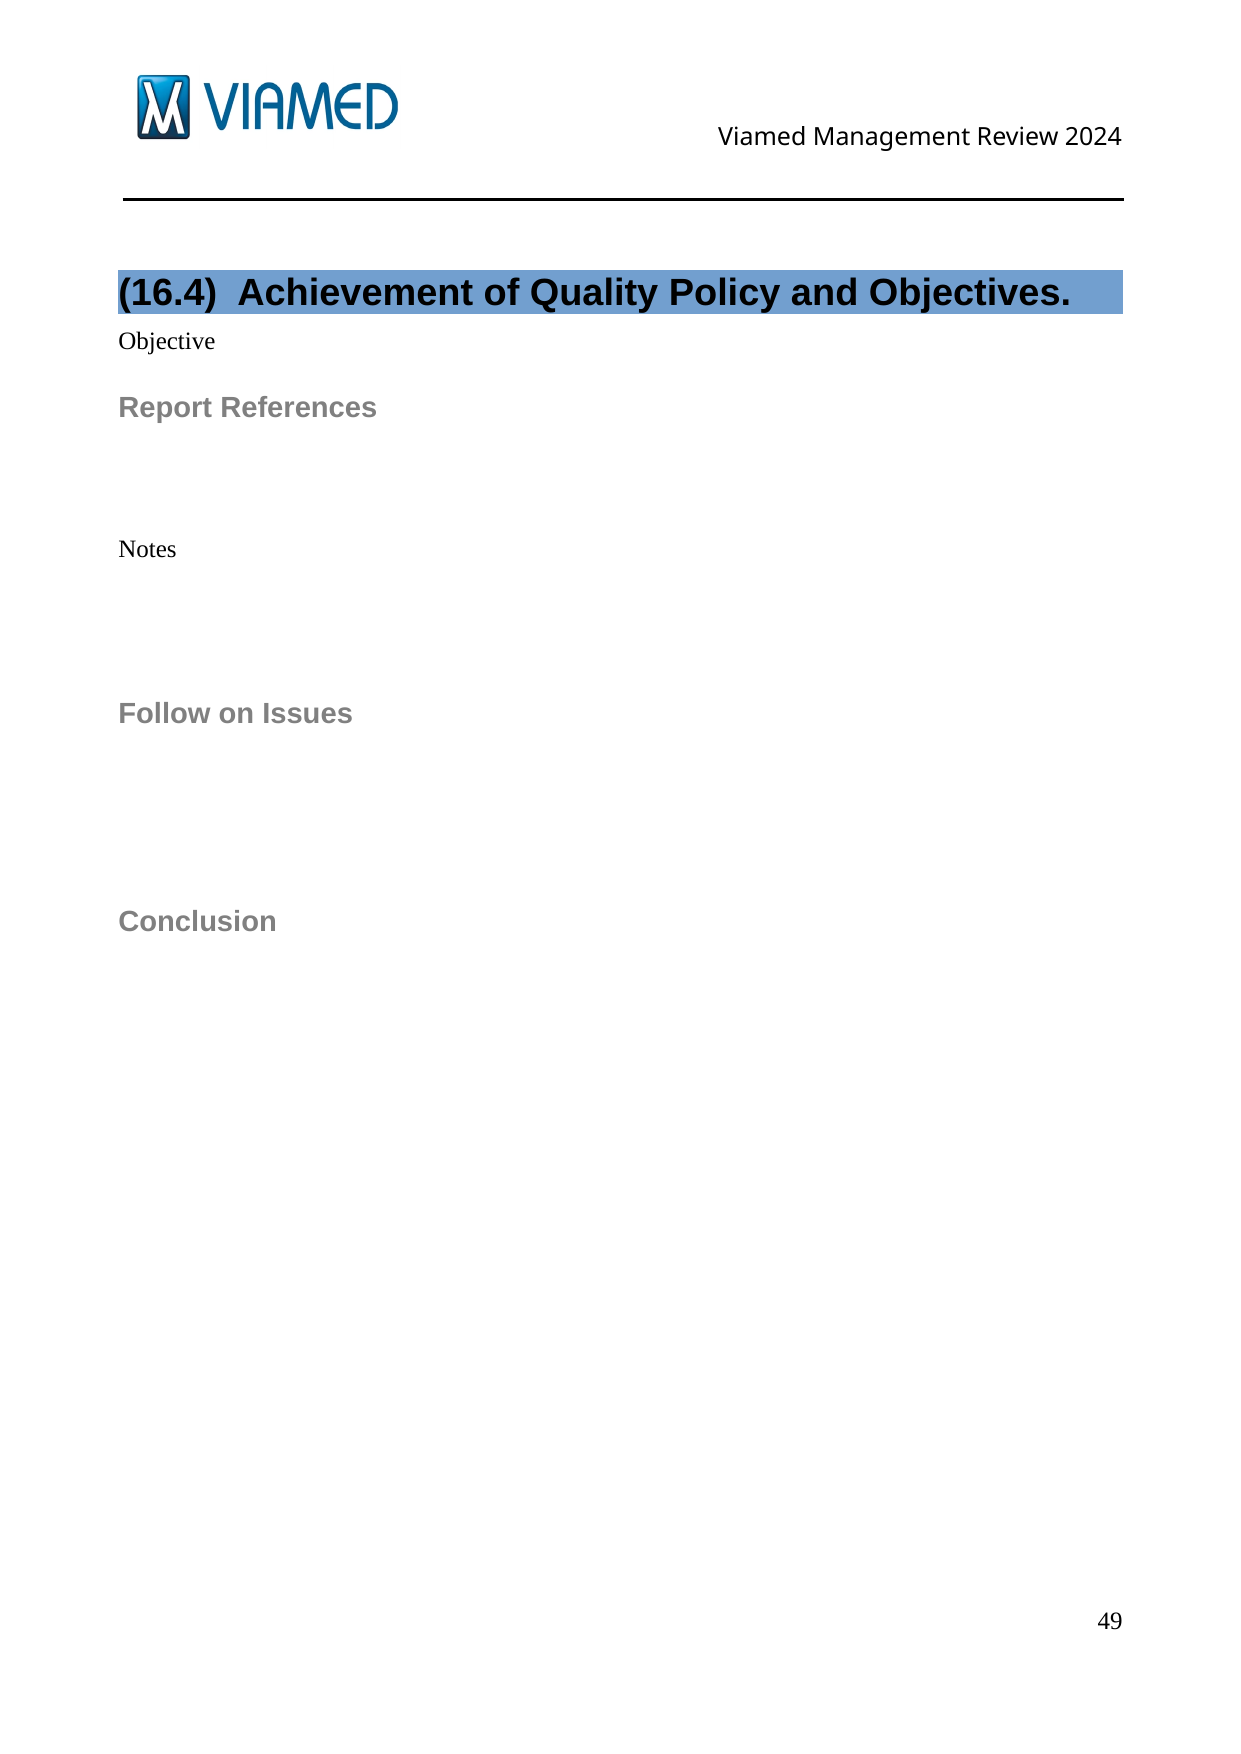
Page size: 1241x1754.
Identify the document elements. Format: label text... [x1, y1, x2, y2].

picture [133, 65, 401, 149]
text Notes [118, 534, 1122, 563]
text Objective [118, 326, 1122, 355]
subtitle Conclusion [118, 903, 1122, 937]
subtitle Follow on Issues [118, 696, 1122, 729]
subtitle Report References [118, 390, 1122, 423]
